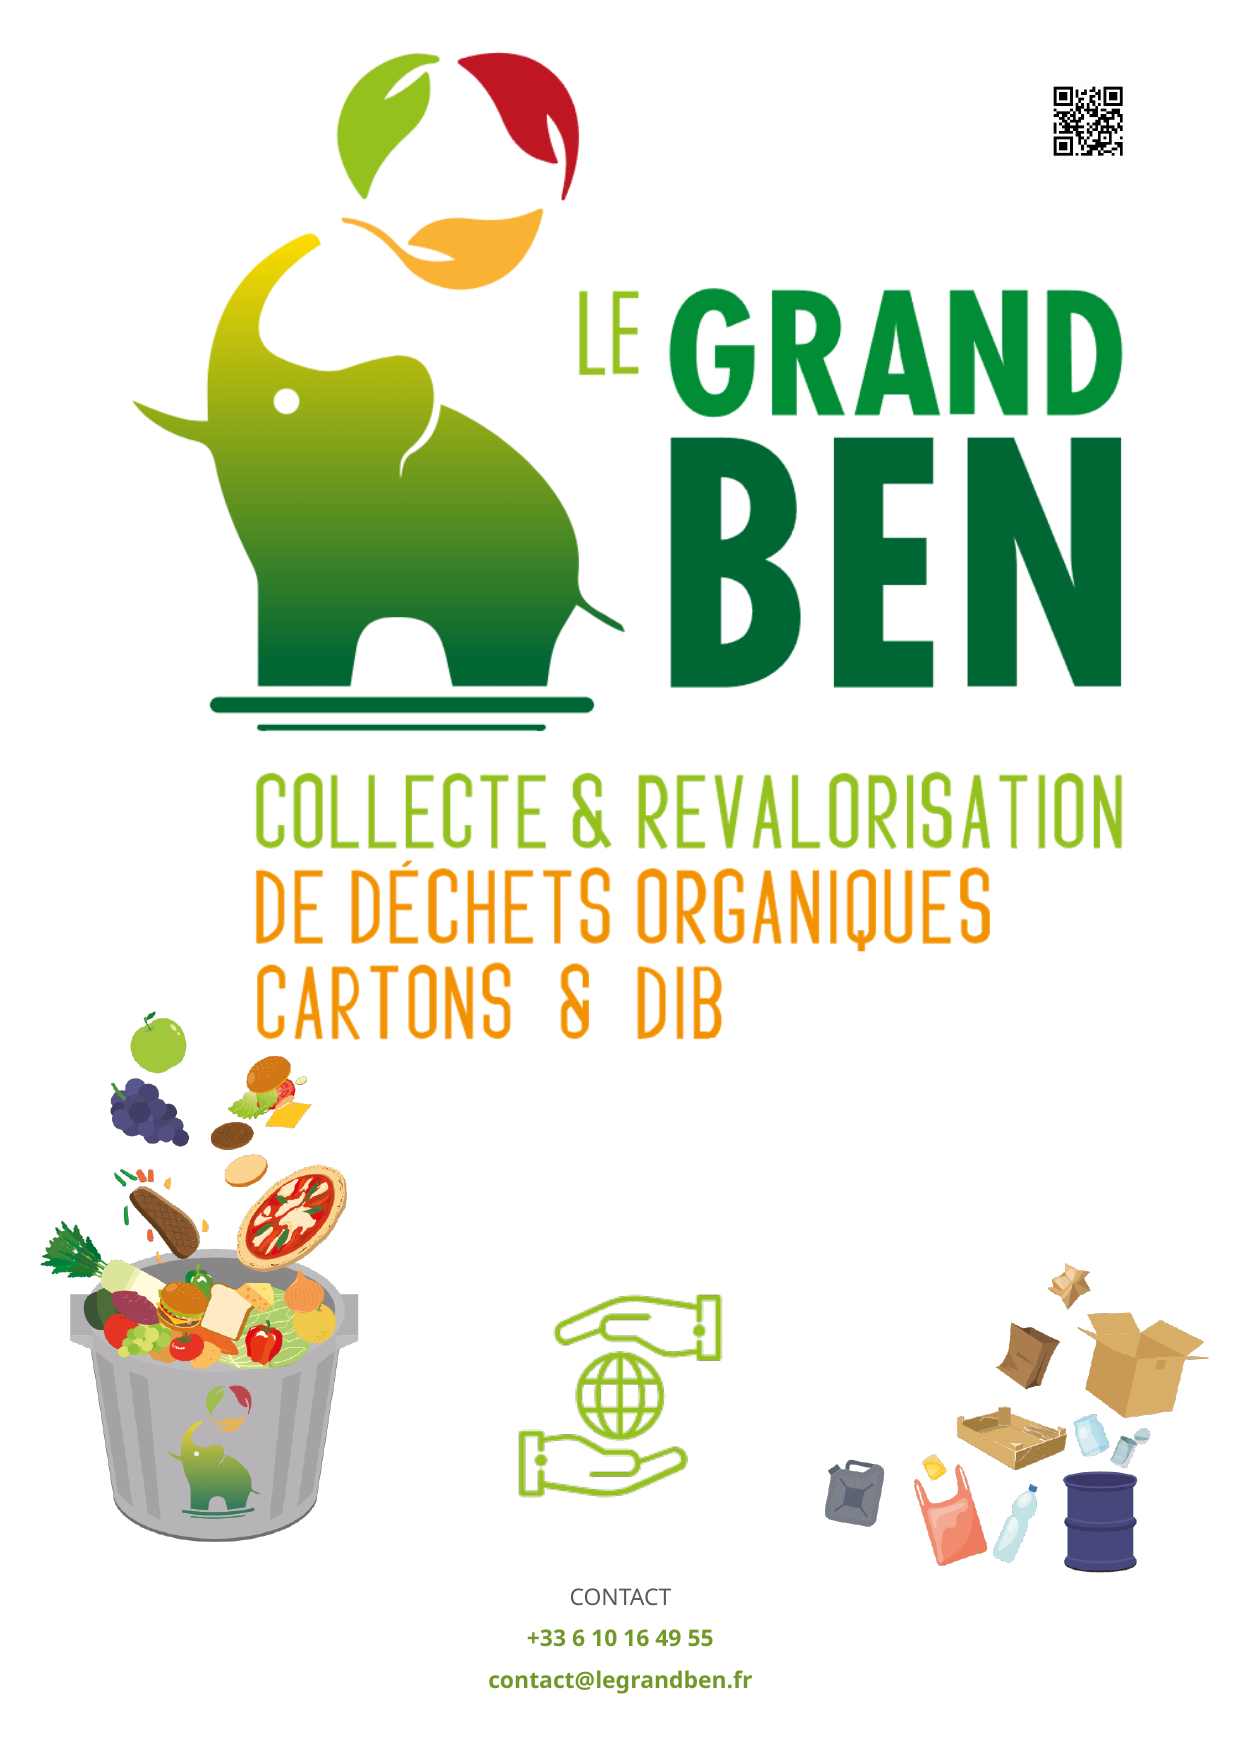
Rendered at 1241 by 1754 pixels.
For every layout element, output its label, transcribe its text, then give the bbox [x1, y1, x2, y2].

text CONTACT [362, 1580, 879, 1612]
picture [0, 42, 1241, 1575]
text contact@legrandben.fr [362, 1664, 879, 1695]
text +33 6 10 16 49 55 [362, 1622, 879, 1653]
